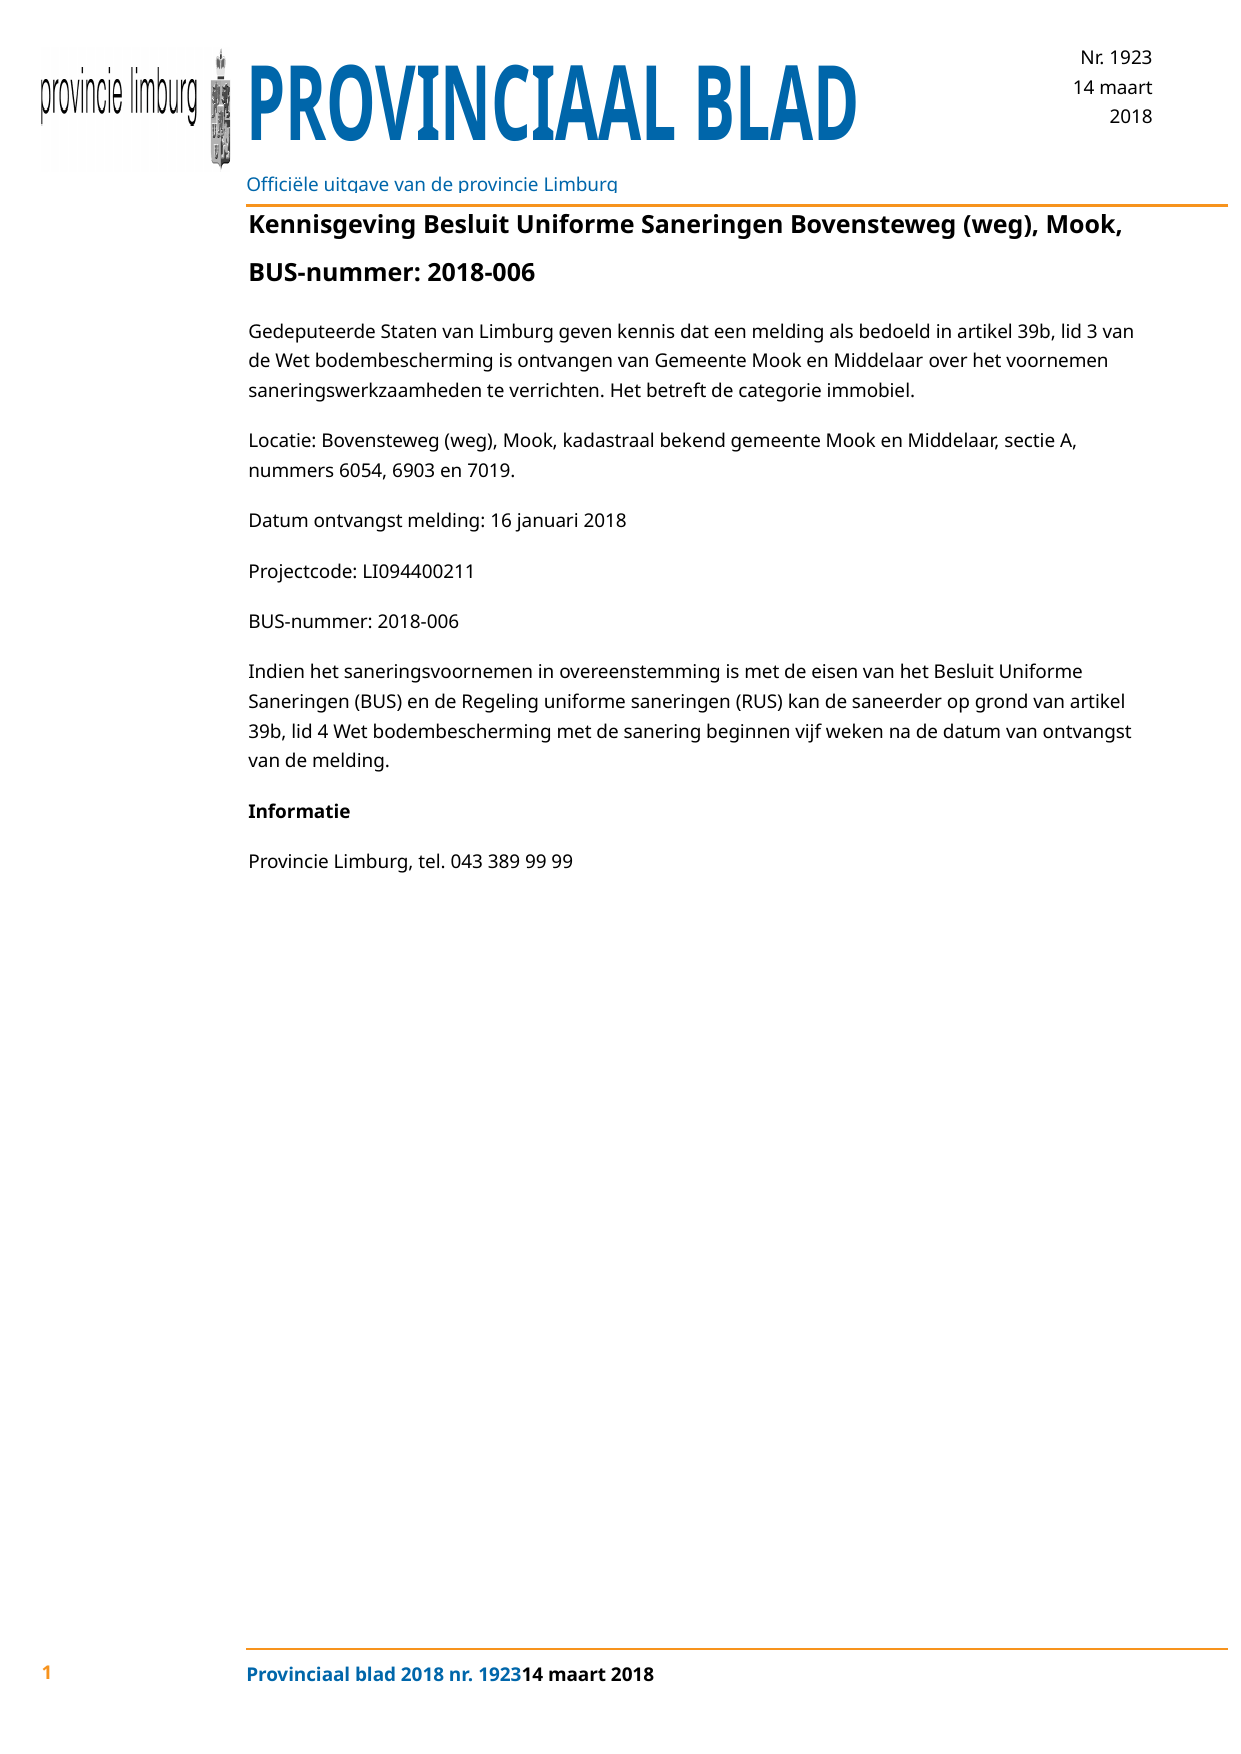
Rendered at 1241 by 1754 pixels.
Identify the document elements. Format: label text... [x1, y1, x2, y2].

text Indien het saneringsvoornemen in overeenstemming is met de eisen van het Besluit Uniforme Saneringen (BUS) en de Regeling uniforme saneringen (RUS) kan de saneerder op grond van artikel 39b, lid 4 Wet bodembescherming met de sanering beginnen vijf weken na de datum van ontvangst van de melding. [248, 659, 1152, 773]
text Projectcode: LI094400211 [248, 558, 1152, 584]
text Provincie Limburg, tel. 043 389 99 99 [248, 848, 1152, 874]
text BUS-nummer: 2018-006 [248, 608, 1152, 634]
text Informatie [248, 798, 1152, 824]
picture [41, 47, 231, 172]
text Locatie: Bovensteweg (weg), Mook, kadastraal bekend gemeente Mook en Middelaar, sectie A, nummers 6054, 6903 en 7019. [248, 427, 1152, 483]
text Kennisgeving Besluit Uniforme Saneringen Bovensteweg (weg), Mook, BUS-nummer: 2018-006 [248, 207, 1152, 288]
text Datum ontvangst melding: 16 januari 2018 [248, 507, 1152, 533]
text Gedeputeerde Staten van Limburg geven kennis dat een melding als bedoeld in artikel 39b, lid 3 van de Wet bodembescherming is ontvangen van Gemeente Mook en Middelaar over het voornemen saneringswerkzaamheden te verrichten. Het betreft de categorie immobiel. [248, 318, 1152, 403]
